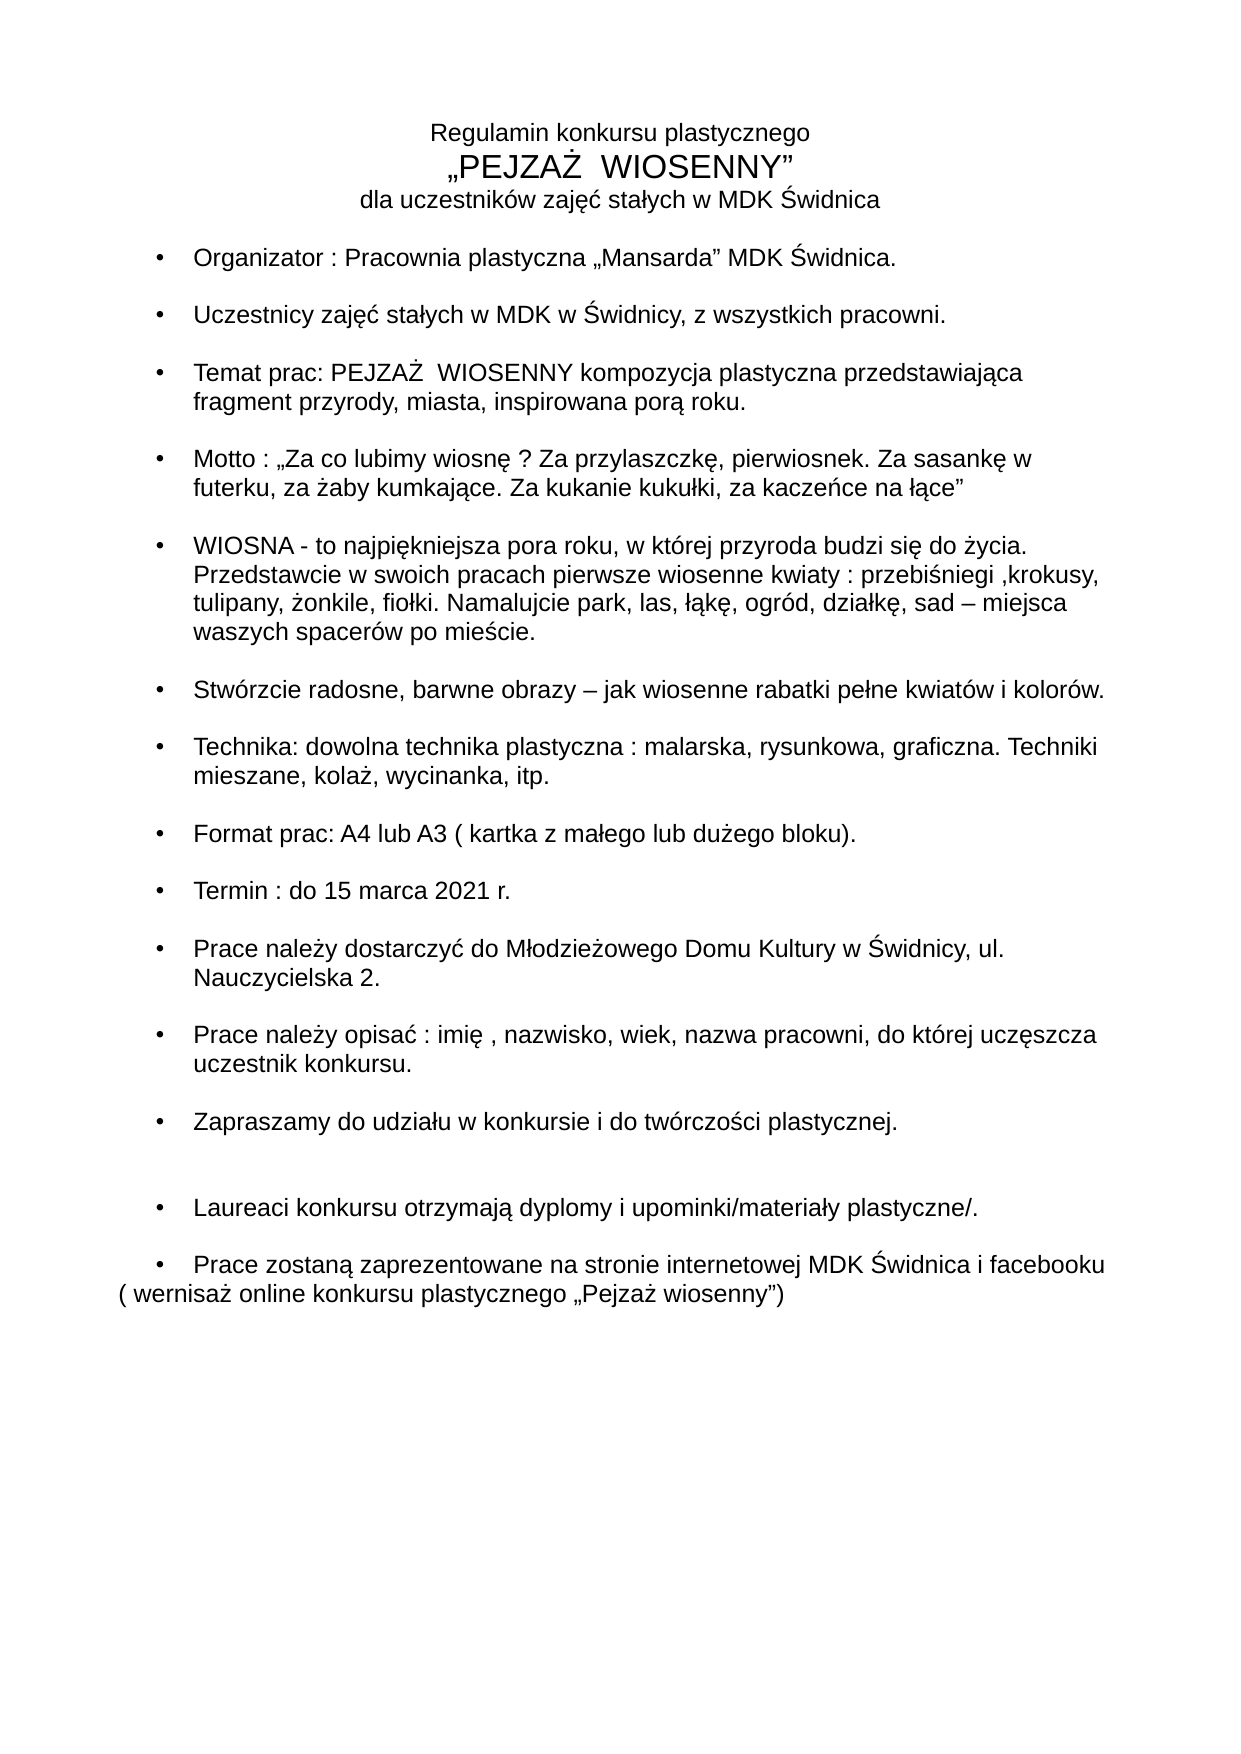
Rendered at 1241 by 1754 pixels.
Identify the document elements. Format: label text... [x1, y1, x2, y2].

list Temat prac: PEJZAŻ WIOSENNY kompozycja plastyczna przedstawiająca fragment przyrody, miasta, inspirowana porą roku. [156, 358, 1122, 416]
text ( wernisaż online konkursu plastycznego „Pejzaż wiosenny”) [118, 1279, 1122, 1308]
list Prace należy opisać : imię , nazwisko, wiek, nazwa pracowni, do której uczęszcza uczestnik konkursu. [156, 1020, 1122, 1078]
list Zapraszamy do udziału w konkursie i do twórczości plastycznej. [156, 1106, 1122, 1135]
list Uczestnicy zajęć stałych w MDK w Świdnicy, z wszystkich pracowni. [156, 300, 1122, 329]
list Termin : do 15 marca 2021 r. [156, 876, 1122, 905]
text „PEJZAŻ WIOSENNY” [118, 147, 1122, 185]
text Regulamin konkursu plastycznego [118, 118, 1122, 147]
list Format prac: A4 lub A3 ( kartka z małego lub dużego bloku). [156, 818, 1122, 847]
list Prace zostaną zaprezentowane na stronie internetowej MDK Świdnica i facebooku [156, 1250, 1122, 1279]
text dla uczestników zajęć stałych w MDK Świdnica [118, 185, 1122, 214]
list Motto : „Za co lubimy wiosnę ? Za przylaszczkę, pierwiosnek. Za sasankę w futerku, za żaby kumkające. Za kukanie kukułki, za kaczeńce na łące” [156, 444, 1122, 502]
list Organizator : Pracownia plastyczna „Mansarda” MDK Świdnica. [156, 243, 1122, 272]
list Technika: dowolna technika plastyczna : malarska, rysunkowa, graficzna. Techniki mieszane, kolaż, wycinanka, itp. [156, 732, 1122, 790]
list Laureaci konkursu otrzymają dyplomy i upominki/materiały plastyczne/. [156, 1193, 1122, 1222]
list Stwórzcie radosne, barwne obrazy – jak wiosenne rabatki pełne kwiatów i kolorów. [156, 674, 1122, 703]
list Prace należy dostarczyć do Młodzieżowego Domu Kultury w Świdnicy, ul. Nauczycielska 2. [156, 934, 1122, 991]
list WIOSNA - to najpiękniejsza pora roku, w której przyroda budzi się do życia. Przedstawcie w swoich pracach pierwsze wiosenne kwiaty : przebiśniegi ,krokusy, tulipany, żonkile, fiołki. Namalujcie park, las, łąkę, ogród, działkę, sad – miejsca waszych spacerów po mieście. [156, 531, 1122, 646]
